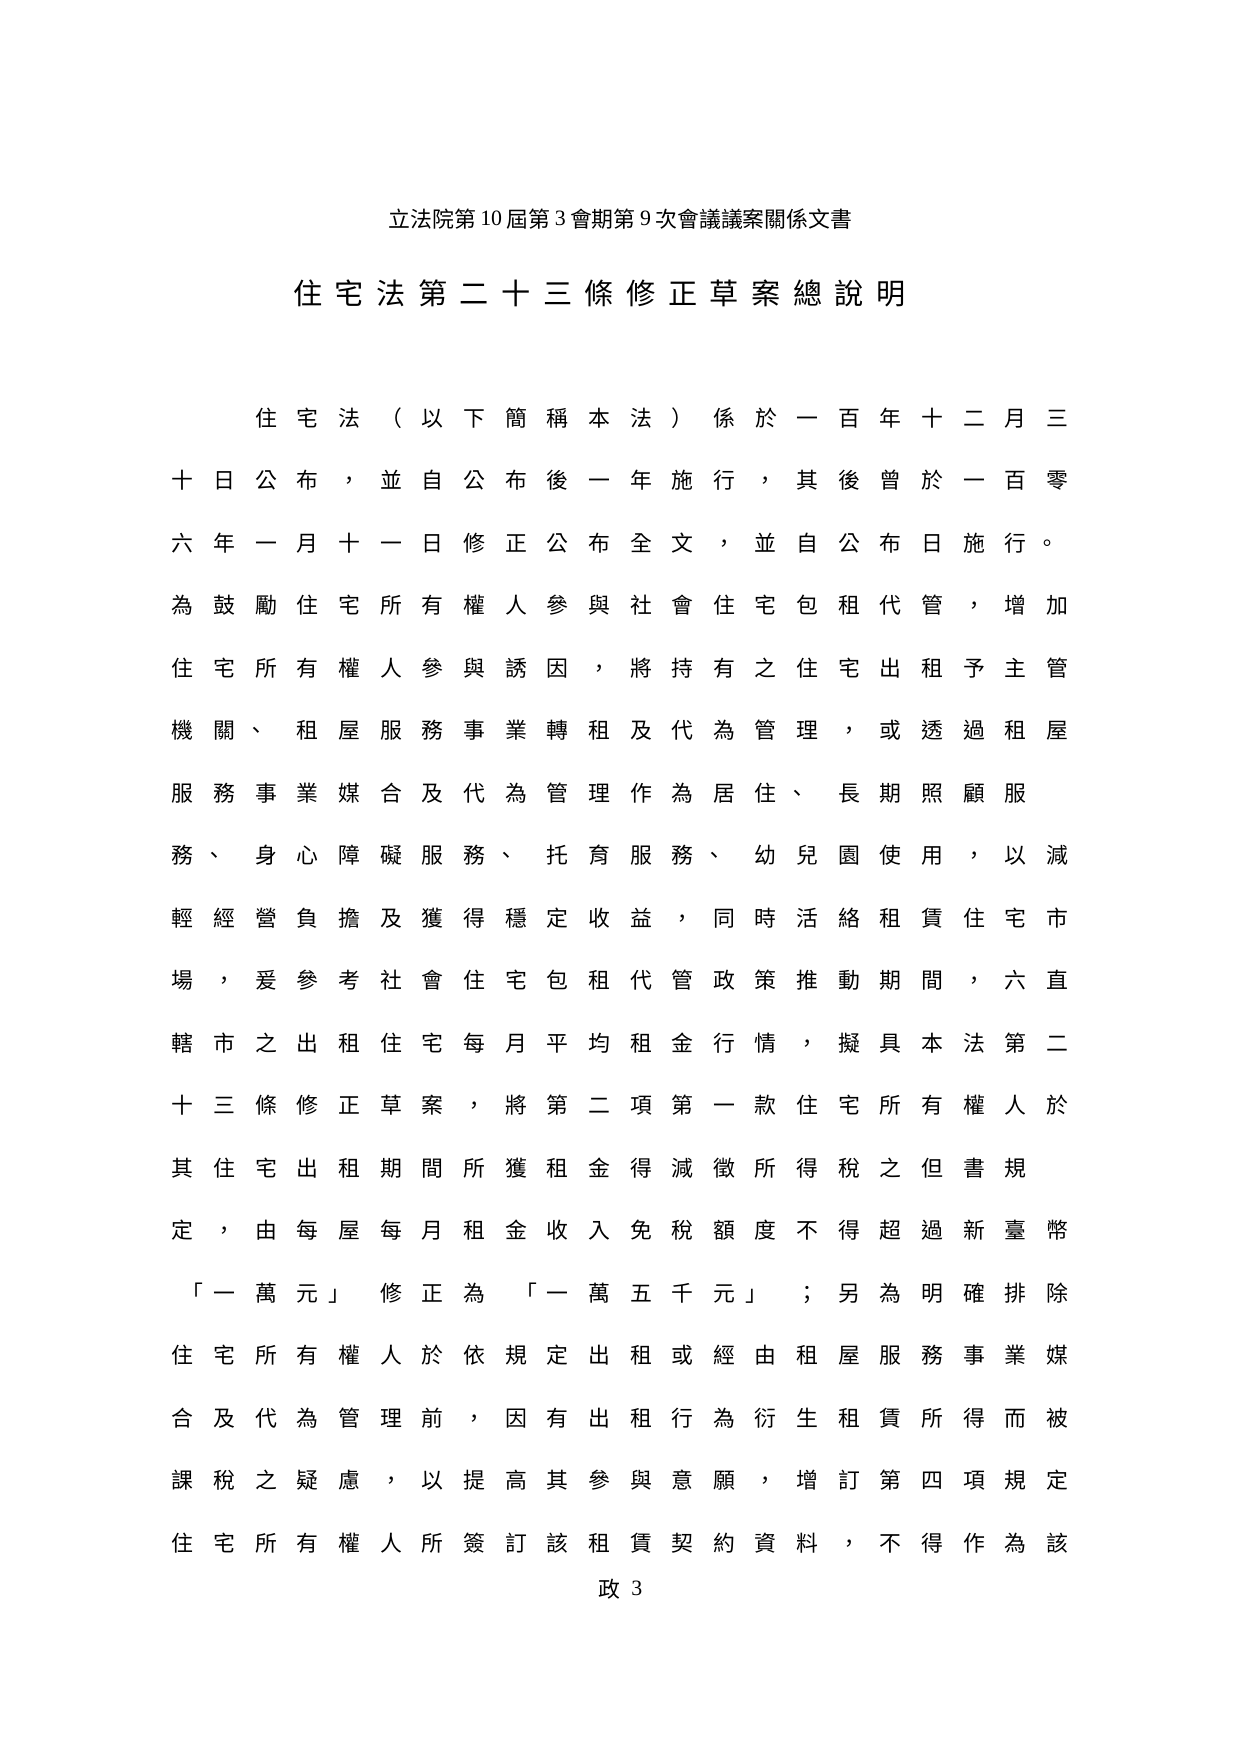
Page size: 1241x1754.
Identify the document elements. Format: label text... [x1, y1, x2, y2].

text 住宅法（以下簡稱本法）係於一百年十二月三十日公布，並自公布後一年施行，其後曾於一百零六年一月十一日修正公布全文，並自公布日施行。為鼓勵住宅所有權人參與社會住宅包租代管，增加住宅所有權人參與誘因，將持有之住宅出租予主管機關、租屋服務事業轉租及代為管理，或透過租屋服務事業媒合及代為管理作為居住、長期照顧服務、身心障礙服務、托育服務、幼兒園使用，以減輕經營負擔及獲得穩定收益，同時活絡租賃住宅市場，爰參考社會住宅包租代管政策推動期間，六直轄市之出租住宅每月平均租金行情，擬具本法第二十三條修正草案，將第二項第一款住宅所有權人於其住宅出租期間所獲租金得減徵所得稅之但書規定，由每屋每月租金收入免稅額度不得超過新臺幣「一萬元」修正為「一萬五千元」；另為明確排除住宅所有權人於依規定出租或經由租屋服務事業媒合及代為管理前，因有出租行為衍生租賃所得而被課稅之疑慮，以提高其參與意願，增訂第四項規定住宅所有權人所簽訂該租賃契約資料，不得作為該 [162, 375, 1078, 1563]
text 住宅法第二十三條修正草案總說明 [272, 250, 1078, 313]
